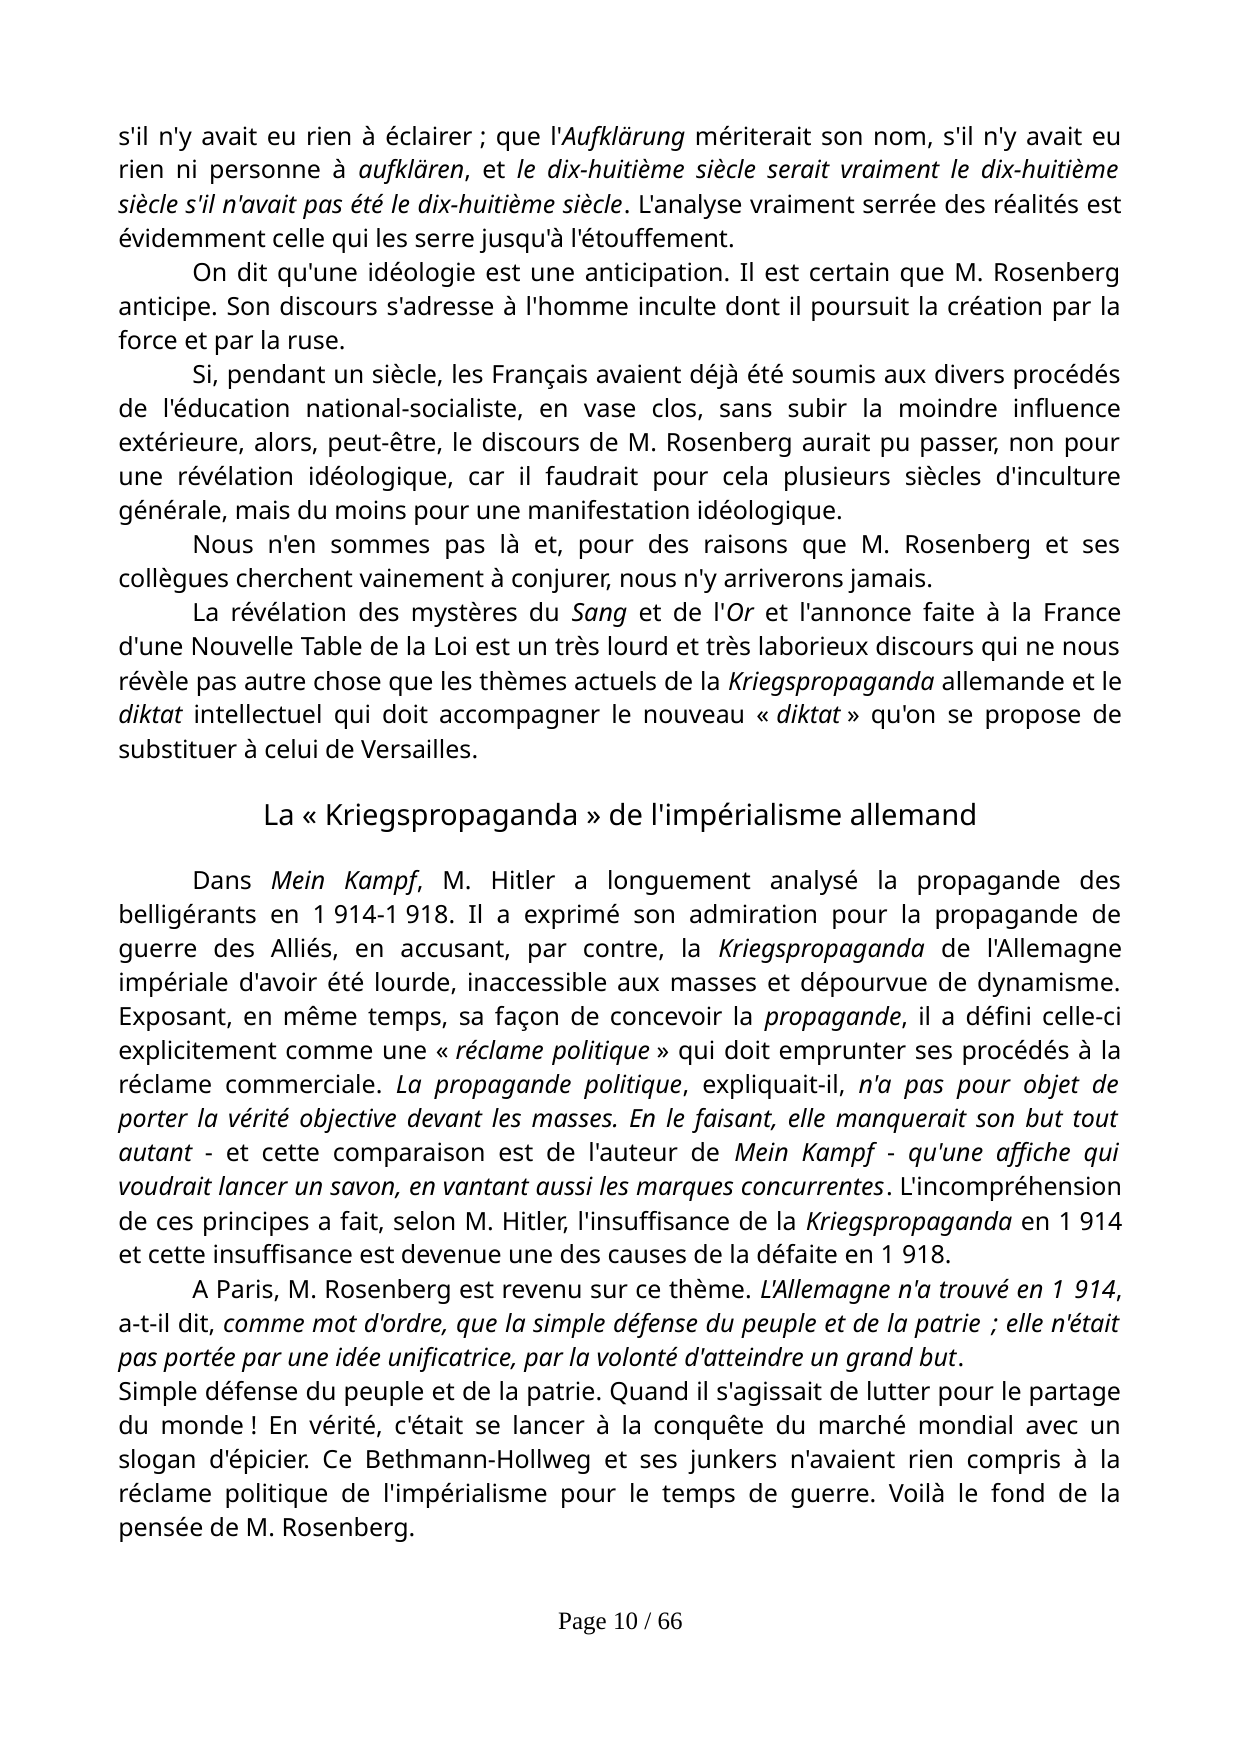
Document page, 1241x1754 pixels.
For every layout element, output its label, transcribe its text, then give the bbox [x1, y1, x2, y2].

text s'il n'y avait eu rien à éclairer ; que l'Aufklärung mériterait son nom, s'il n'y avait eu rien ni personne à aufklären, et le dix-huitième siècle serait vraiment le dix-huitième siècle s'il n'avait pas été le dix-huitième siècle. L'analyse vraiment serrée des réalités est évidemment celle qui les serre jusqu'à l'étouffement. [118, 118, 1122, 254]
text La révélation des mystères du Sang et de l'Or et l'annonce faite à la France d'une Nouvelle Table de la Loi est un très lourd et très laborieux discours qui ne nous révèle pas autre chose que les thèmes actuels de la Kriegspropaganda allemande et le diktat intellectuel qui doit accompagner le nouveau « diktat » qu'on se propose de substituer à celui de Versailles. [118, 595, 1122, 765]
text Si, pendant un siècle, les Français avaient déjà été soumis aux divers procédés de l'éducation national-socialiste, en vase clos, sans subir la moindre influence extérieure, alors, peut-être, le discours de M. Rosenberg aurait pu passer, non pour une révélation idéologique, car il faudrait pour cela plusieurs siècles d'inculture générale, mais du moins pour une manifestation idéologique. [118, 357, 1122, 527]
text A Paris, M. Rosenberg est revenu sur ce thème. L'Allemagne n'a trouvé en 1 914, a-t-il dit, comme mot d'ordre, que la simple défense du peuple et de la patrie ; elle n'était pas portée par une idée unificatrice, par la volonté d'atteindre un grand but. [118, 1271, 1122, 1373]
text Simple défense du peuple et de la patrie. Quand il s'agissait de lutter pour le partage du monde ! En vérité, c'était se lancer à la conquête du marché mondial avec un slogan d'épicier. Ce Bethmann-Hollweg et ses junkers n'avaient rien compris à la réclame politique de l'impérialisme pour le temps de guerre. Voilà le fond de la pensée de M. Rosenberg. [118, 1373, 1122, 1544]
text Dans Mein Kampf, M. Hitler a longuement analysé la propagande des belligérants en 1 914-1 918. Il a exprimé son admiration pour la propagande de guerre des Alliés, en accusant, par contre, la Kriegspropaganda de l'Allemagne impériale d'avoir été lourde, inaccessible aux masses et dépourvue de dynamisme. Exposant, en même temps, sa façon de concevoir la propagande, il a défini celle-ci explicitement comme une « réclame politique » qui doit emprunter ses procédés à la réclame commerciale. La propagande politique, expliquait-il, n'a pas pour objet de porter la vérité objective devant les masses. En le faisant, elle manquerait son but tout autant - et cette comparaison est de l'auteur de Mein Kampf - qu'une affiche qui voudrait lancer un savon, en vantant aussi les marques concurrentes. L'incompréhension de ces principes a fait, selon M. Hitler, l'insuffisance de la Kriegspropaganda en 1 914 et cette insuffisance est devenue une des causes de la défaite en 1 918. [118, 862, 1122, 1271]
text Nous n'en sommes pas là et, pour des raisons que M. Rosenberg et ses collègues cherchent vainement à conjurer, nous n'y arriverons jamais. [118, 527, 1122, 595]
text La « Kriegspropaganda » de l'impérialisme allemand [118, 794, 1122, 834]
text On dit qu'une idéologie est une anticipation. Il est certain que M. Rosenberg anticipe. Son discours s'adresse à l'homme inculte dont il poursuit la création par la force et par la ruse. [118, 254, 1122, 357]
